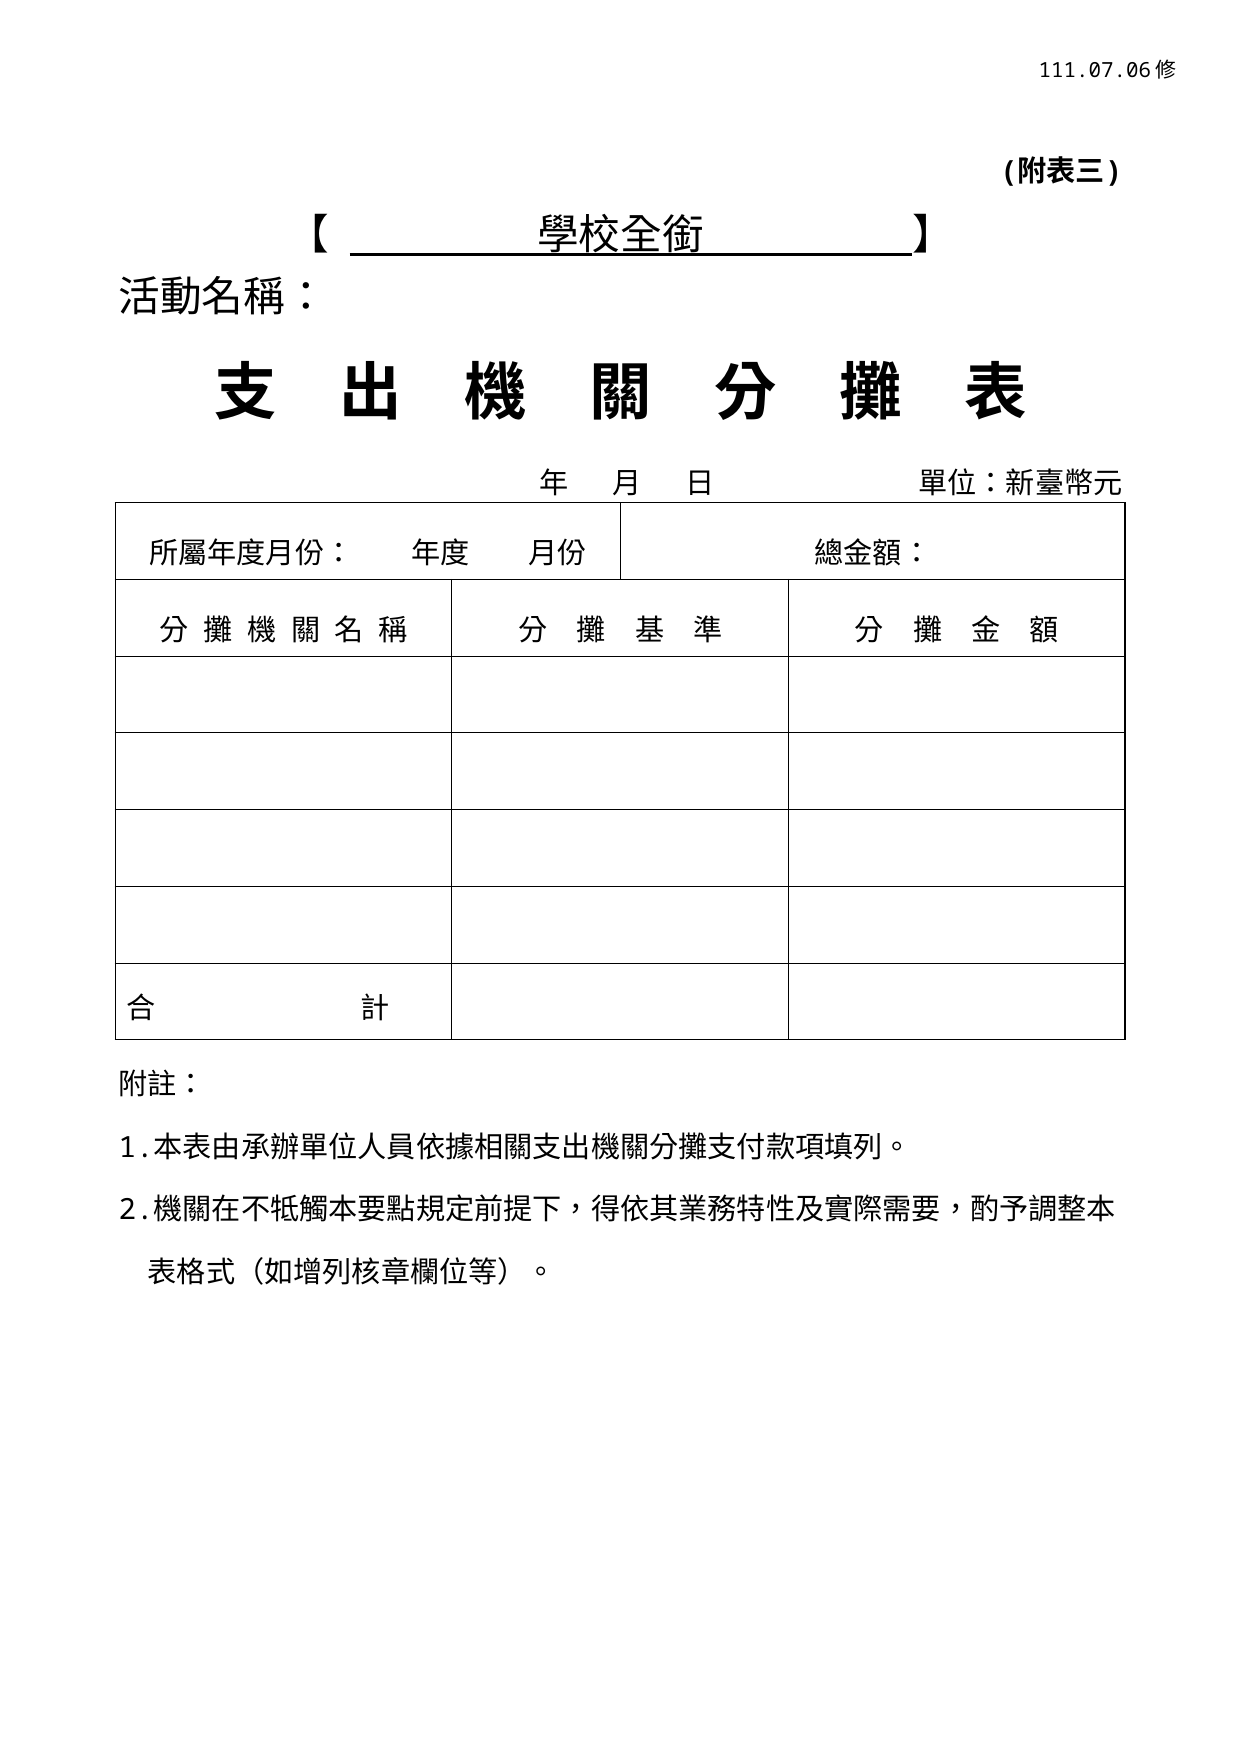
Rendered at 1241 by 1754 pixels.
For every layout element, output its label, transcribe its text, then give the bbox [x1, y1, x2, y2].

table_cell [452, 810, 788, 886]
table_cell [116, 887, 451, 963]
table_cell [452, 887, 788, 963]
text (附表三) [118, 127, 1122, 189]
table_cell [789, 964, 1124, 1039]
text 年 月 日 單位：新臺幣元 [118, 439, 1122, 502]
text 附註： [118, 1040, 1122, 1103]
text 【 學校全銜 】 [118, 189, 1122, 252]
text 支 出 機 關 分 攤 表 [118, 314, 1122, 439]
text 活動名稱： [118, 252, 1122, 314]
table_cell 分 攤 金 額 [789, 580, 1124, 656]
table_cell [116, 810, 451, 886]
table_header 所屬年度月份： 年度 月份 [116, 503, 620, 579]
table_cell 分 攤 基 準 [452, 580, 788, 656]
table_cell [452, 657, 788, 732]
table_cell [116, 733, 451, 809]
table_cell [789, 657, 1124, 732]
table_cell [452, 964, 788, 1039]
table_cell [452, 733, 788, 809]
table_cell [789, 733, 1124, 809]
table_cell 分 攤 機 關 名 稱 [116, 580, 451, 656]
text 2.機關在不牴觸本要點規定前提下，得依其業務特性及實際需要，酌予調整本表格式（如增列核章欄位等）。 [118, 1165, 1122, 1290]
text 1.本表由承辦單位人員依據相關支出機關分攤支付款項填列。 [118, 1103, 1122, 1165]
table_cell 合 計 [116, 964, 451, 1039]
table_cell [789, 810, 1124, 886]
table_cell [116, 657, 451, 732]
table_header 總金額： [621, 503, 1124, 579]
table_cell [789, 887, 1124, 963]
